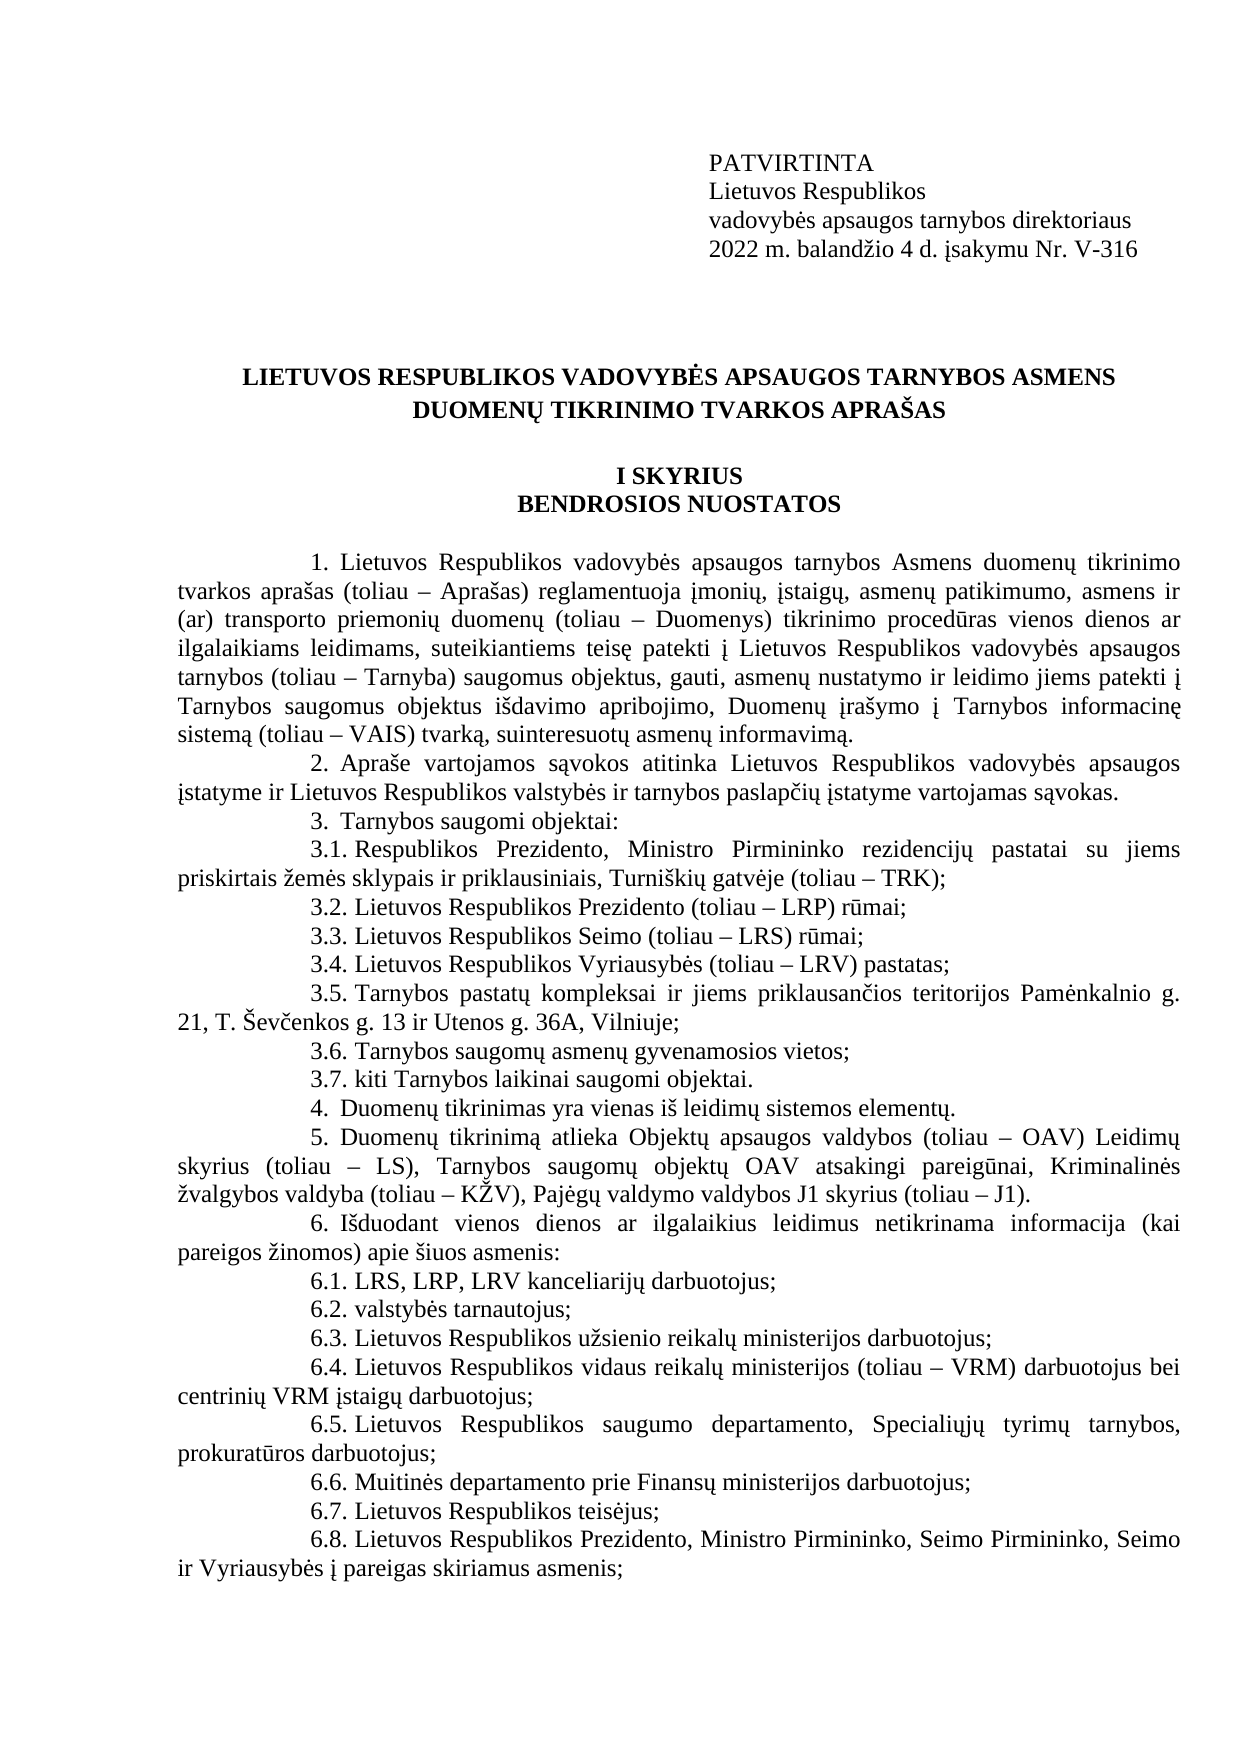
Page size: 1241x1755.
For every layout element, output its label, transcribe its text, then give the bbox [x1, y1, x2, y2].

text 3.1. Respublikos Prezidento, Ministro Pirmininko rezidencijų pastatai su jiems priskirtais žemės sklypais ir priklausiniais, Turniškių gatvėje (toliau – TRK); [177, 834, 1181, 892]
text 1. Lietuvos Respublikos vadovybės apsaugos tarnybos Asmens duomenų tikrinimo tvarkos aprašas (toliau – Aprašas) reglamentuoja įmonių, įstaigų, asmenų patikimumo, asmens ir (ar) transporto priemonių duomenų (toliau – Duomenys) tikrinimo procedūras vienos dienos ar ilgalaikiams leidimams, suteikiantiems teisę patekti į Lietuvos Respublikos vadovybės apsaugos tarnybos (toliau – Tarnyba) saugomus objektus, gauti, asmenų nustatymo ir leidimo jiems patekti į Tarnybos saugomus objektus išdavimo apribojimo, Duomenų įrašymo į Tarnybos informacinę sistemą (toliau – VAIS) tvarką, suinteresuotų asmenų informavimą. [177, 547, 1181, 748]
text 6.8. Lietuvos Respublikos Prezidento, Ministro Pirmininko, Seimo Pirmininko, Seimo ir Vyriausybės į pareigas skiriamus asmenis; [177, 1524, 1181, 1582]
text PATVIRTINTA [177, 148, 1181, 176]
text 3.6. Tarnybos saugomų asmenų gyvenamosios vietos; [177, 1036, 1181, 1064]
text 6.2. valstybės tarnautojus; [177, 1294, 1181, 1323]
text 3.7. kiti Tarnybos laikinai saugomi objektai. [177, 1064, 1181, 1093]
text vadovybės apsaugos tarnybos direktoriaus [709, 205, 1181, 234]
text 6.3. Lietuvos Respublikos užsienio reikalų ministerijos darbuotojus; [177, 1323, 1181, 1352]
text 3.4. Lietuvos Respublikos Vyriausybės (toliau – LRV) pastatas; [177, 949, 1181, 978]
text BENDROSIOS NUOSTATOS [177, 489, 1181, 518]
text I skyrius [177, 461, 1181, 489]
text 2. Apraše vartojamos sąvokos atitinka Lietuvos Respublikos vadovybės apsaugos įstatyme ir Lietuvos Respublikos valstybės ir tarnybos paslapčių įstatyme vartojamas sąvokas. [177, 748, 1181, 806]
text 4. Duomenų tikrinimas yra vienas iš leidimų sistemos elementų. [177, 1093, 1181, 1122]
text 6.1. LRS, LRP, LRV kanceliarijų darbuotojus; [177, 1266, 1181, 1294]
text 6.4. Lietuvos Respublikos vidaus reikalų ministerijos (toliau – VRM) darbuotojus bei centrinių VRM įstaigų darbuotojus; [177, 1352, 1181, 1409]
text 3.3. Lietuvos Respublikos Seimo (toliau – LRS) rūmai; [177, 921, 1181, 949]
text lietuvos respublikos Vadovybės apsaugos tarnybos ASMENS DUOMENŲ TIKRINIMO TVARKOS APRAŠAS [177, 362, 1181, 423]
text 6.7. Lietuvos Respublikos teisėjus; [177, 1496, 1181, 1524]
text 5. Duomenų tikrinimą atlieka Objektų apsaugos valdybos (toliau – OAV) Leidimų skyrius (toliau – LS), Tarnybos saugomų objektų OAV atsakingi pareigūnai, Kriminalinės žvalgybos valdyba (toliau – KŽV), Pajėgų valdymo valdybos J1 skyrius (toliau – J1). [177, 1122, 1181, 1208]
text 6.6. Muitinės departamento prie Finansų ministerijos darbuotojus; [177, 1467, 1181, 1496]
text Lietuvos Respublikos [709, 176, 1181, 205]
text 3. Tarnybos saugomi objektai: [177, 806, 1181, 834]
text 6. Išduodant vienos dienos ar ilgalaikius leidimus netikrinama informacija (kai pareigos žinomos) apie šiuos asmenis: [177, 1208, 1181, 1266]
text 3.5. Tarnybos pastatų kompleksai ir jiems priklausančios teritorijos Pamėnkalnio g. 21, T. Ševčenkos g. 13 ir Utenos g. 36A, Vilniuje; [177, 978, 1181, 1036]
text 6.5. Lietuvos Respublikos saugumo departamento, Specialiųjų tyrimų tarnybos, prokuratūros darbuotojus; [177, 1409, 1181, 1467]
text 3.2. Lietuvos Respublikos Prezidento (toliau – LRP) rūmai; [177, 892, 1181, 921]
text 2022 m. balandžio 4 d. įsakymu Nr. V-316 [177, 234, 1181, 263]
